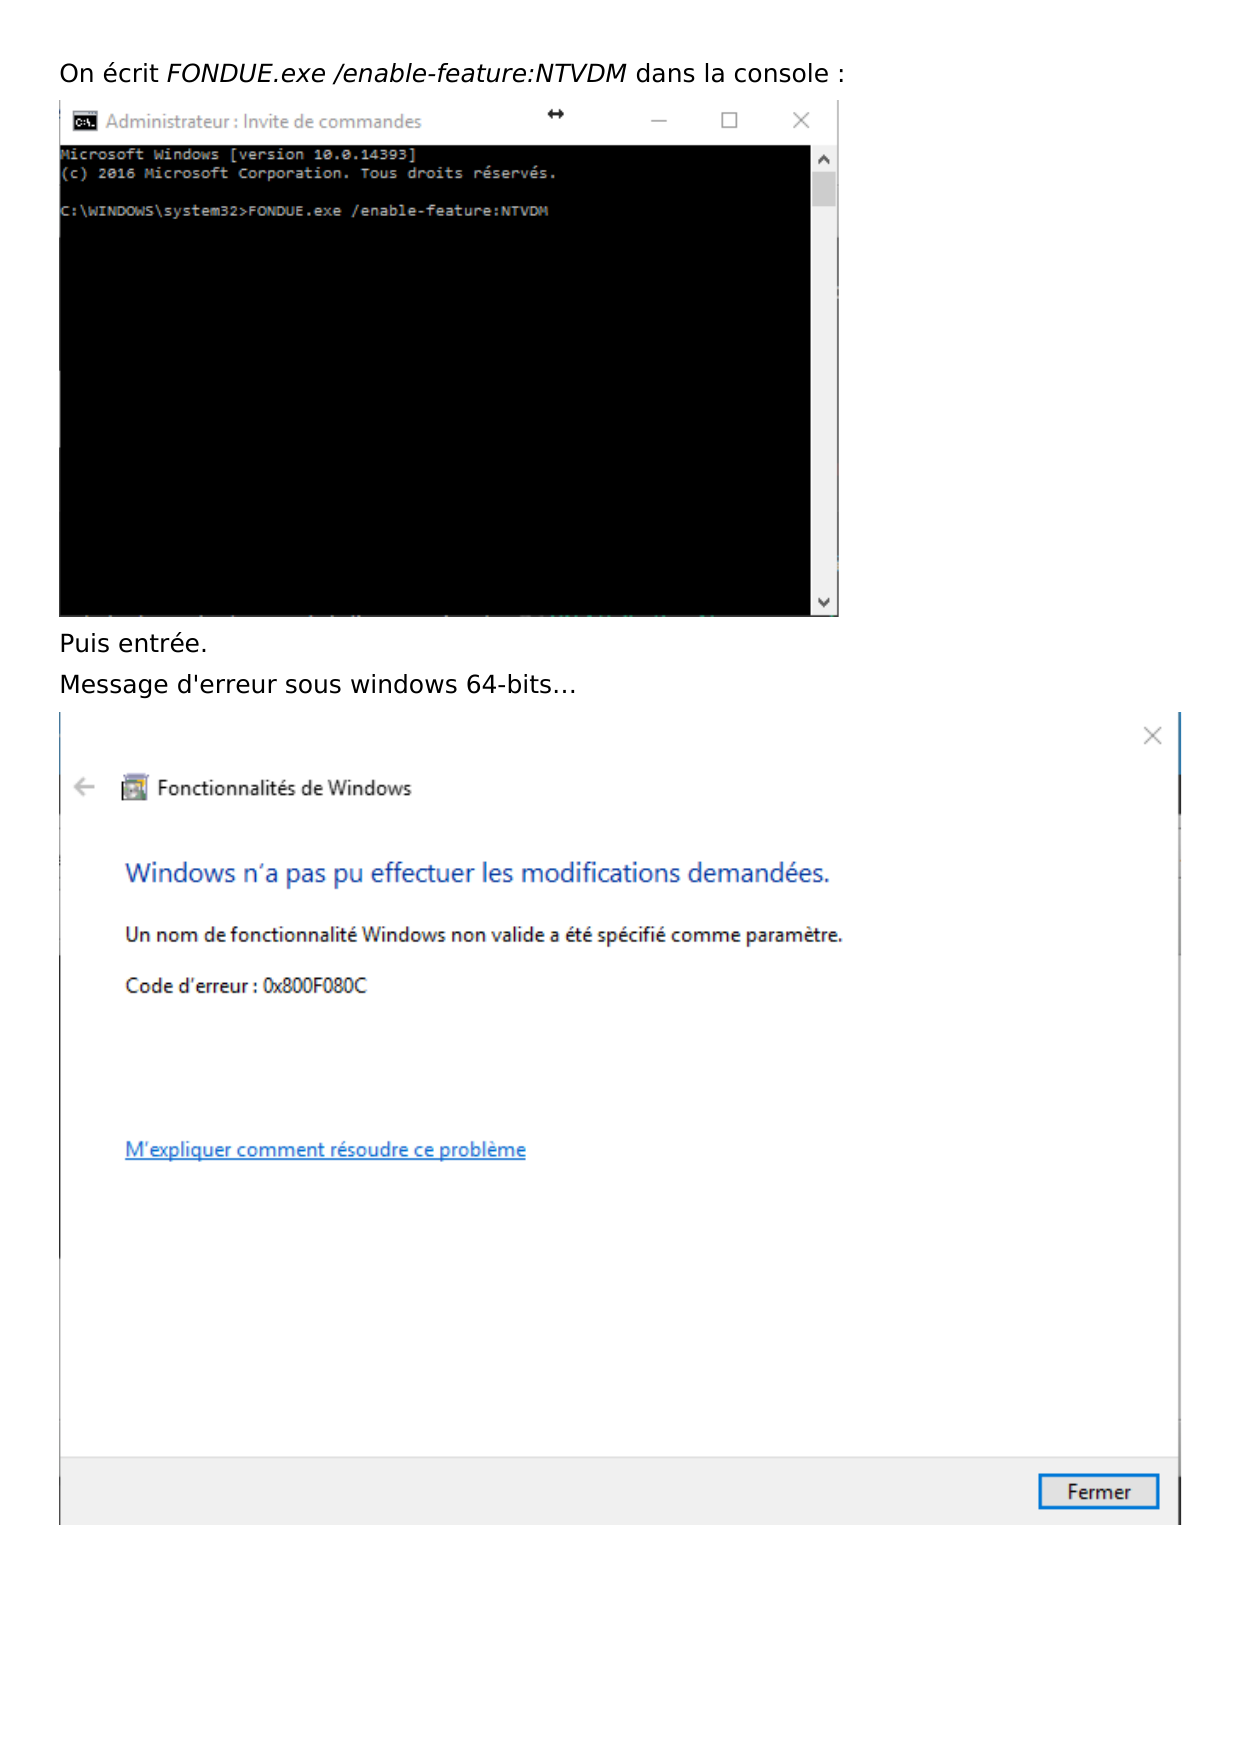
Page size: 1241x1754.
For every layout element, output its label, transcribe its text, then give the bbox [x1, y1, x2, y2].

picture [59, 100, 839, 617]
text Message d'erreur sous windows 64-bits… [59, 671, 1181, 700]
text Puis entrée. [59, 629, 1181, 658]
text On écrit FONDUE.exe /enable-feature:NTVDM dans la console : [59, 59, 1181, 88]
picture [59, 712, 1182, 1525]
